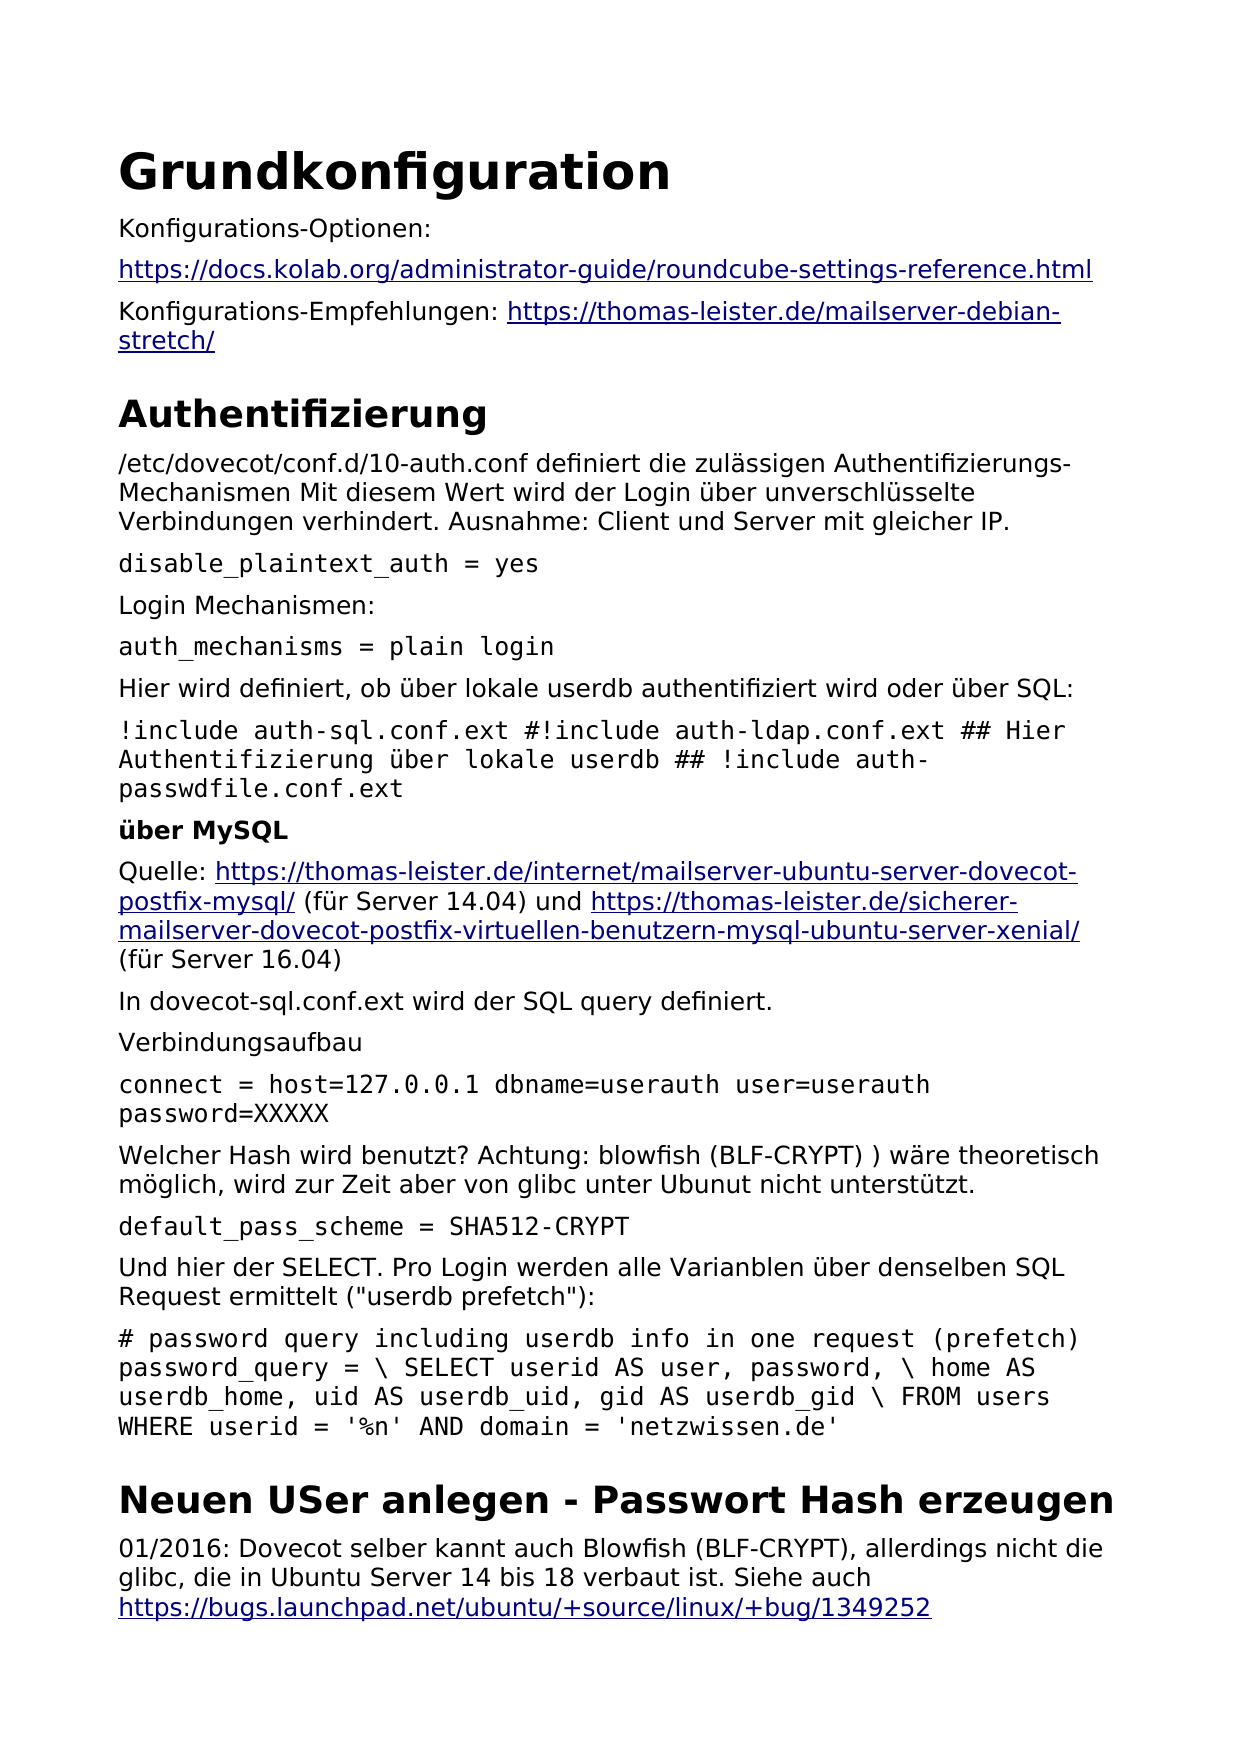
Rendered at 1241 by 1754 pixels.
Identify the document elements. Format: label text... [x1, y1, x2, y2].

text 01/2016: Dovecot selber kannt auch Blowfish (BLF-CRYPT), allerdings nicht die glibc, die in Ubuntu Server 14 bis 18 verbaut ist. Siehe auch https://bugs.launchpad.net/ubuntu/+source/linux/+bug/1349252 [118, 1534, 1122, 1622]
text über MySQL [118, 816, 1122, 845]
text In dovecot-sql.conf.ext wird der SQL query definiert. [118, 987, 1122, 1016]
text disable_plaintext_auth = yes [118, 549, 1122, 578]
text connect = host=127.0.0.1 dbname=userauth user=userauth password=XXXXX [118, 1070, 1122, 1128]
text auth_mechanisms = plain login [118, 632, 1122, 662]
text Hier wird definiert, ob über lokale userdb authentifiziert wird oder über SQL: [118, 674, 1122, 703]
text Login Mechanismen: [118, 591, 1122, 620]
text Verbindungsaufbau [118, 1028, 1122, 1057]
text # password query including userdb info in one request (prefetch) password_query = \ SELECT userid AS user, password, \ home AS userdb_home, uid AS userdb_uid, gid AS userdb_gid \ FROM users WHERE userid = '%n' AND domain = 'netzwissen.de' [118, 1324, 1122, 1441]
text Konfigurations-Empfehlungen: https://thomas-leister.de/mailserver-debian-stretch/ [118, 297, 1122, 356]
text !include auth-sql.conf.ext #!include auth-ldap.conf.ext ## Hier Authentifizierung über lokale userdb ## !include auth-passwdfile.conf.ext [118, 716, 1122, 803]
subtitle Grundkonfiguration [118, 143, 1122, 201]
text Konfigurations-Optionen: [118, 214, 1122, 243]
text Quelle: https://thomas-leister.de/internet/mailserver-ubuntu-server-dovecot-postfix-mysql/ (für Server 14.04) und https://thomas-leister.de/sicherer-mailserver-dovecot-postfix-virtuellen-benutzern-mysql-ubuntu-server-xenial/ (für Server 16.04) [118, 857, 1122, 974]
text https://docs.kolab.org/administrator-guide/roundcube-settings-reference.html [118, 256, 1122, 285]
text default_pass_scheme = SHA512-CRYPT [118, 1212, 1122, 1241]
text Welcher Hash wird benutzt? Achtung: blowfish (BLF-CRYPT) ) wäre theoretisch möglich, wird zur Zeit aber von glibc unter Ubunut nicht unterstützt. [118, 1141, 1122, 1199]
subtitle Authentifizierung [118, 393, 1122, 437]
text Und hier der SELECT. Pro Login werden alle Varianblen über denselben SQL Request ermittelt ("userdb prefetch"): [118, 1253, 1122, 1312]
subtitle Neuen USer anlegen - Passwort Hash erzeugen [118, 1478, 1122, 1522]
text /etc/dovecot/conf.d/10-auth.conf definiert die zulässigen Authentifizierungs-Mechanismen Mit diesem Wert wird der Login über unverschlüsselte Verbindungen verhindert. Ausnahme: Client und Server mit gleicher IP. [118, 449, 1122, 537]
